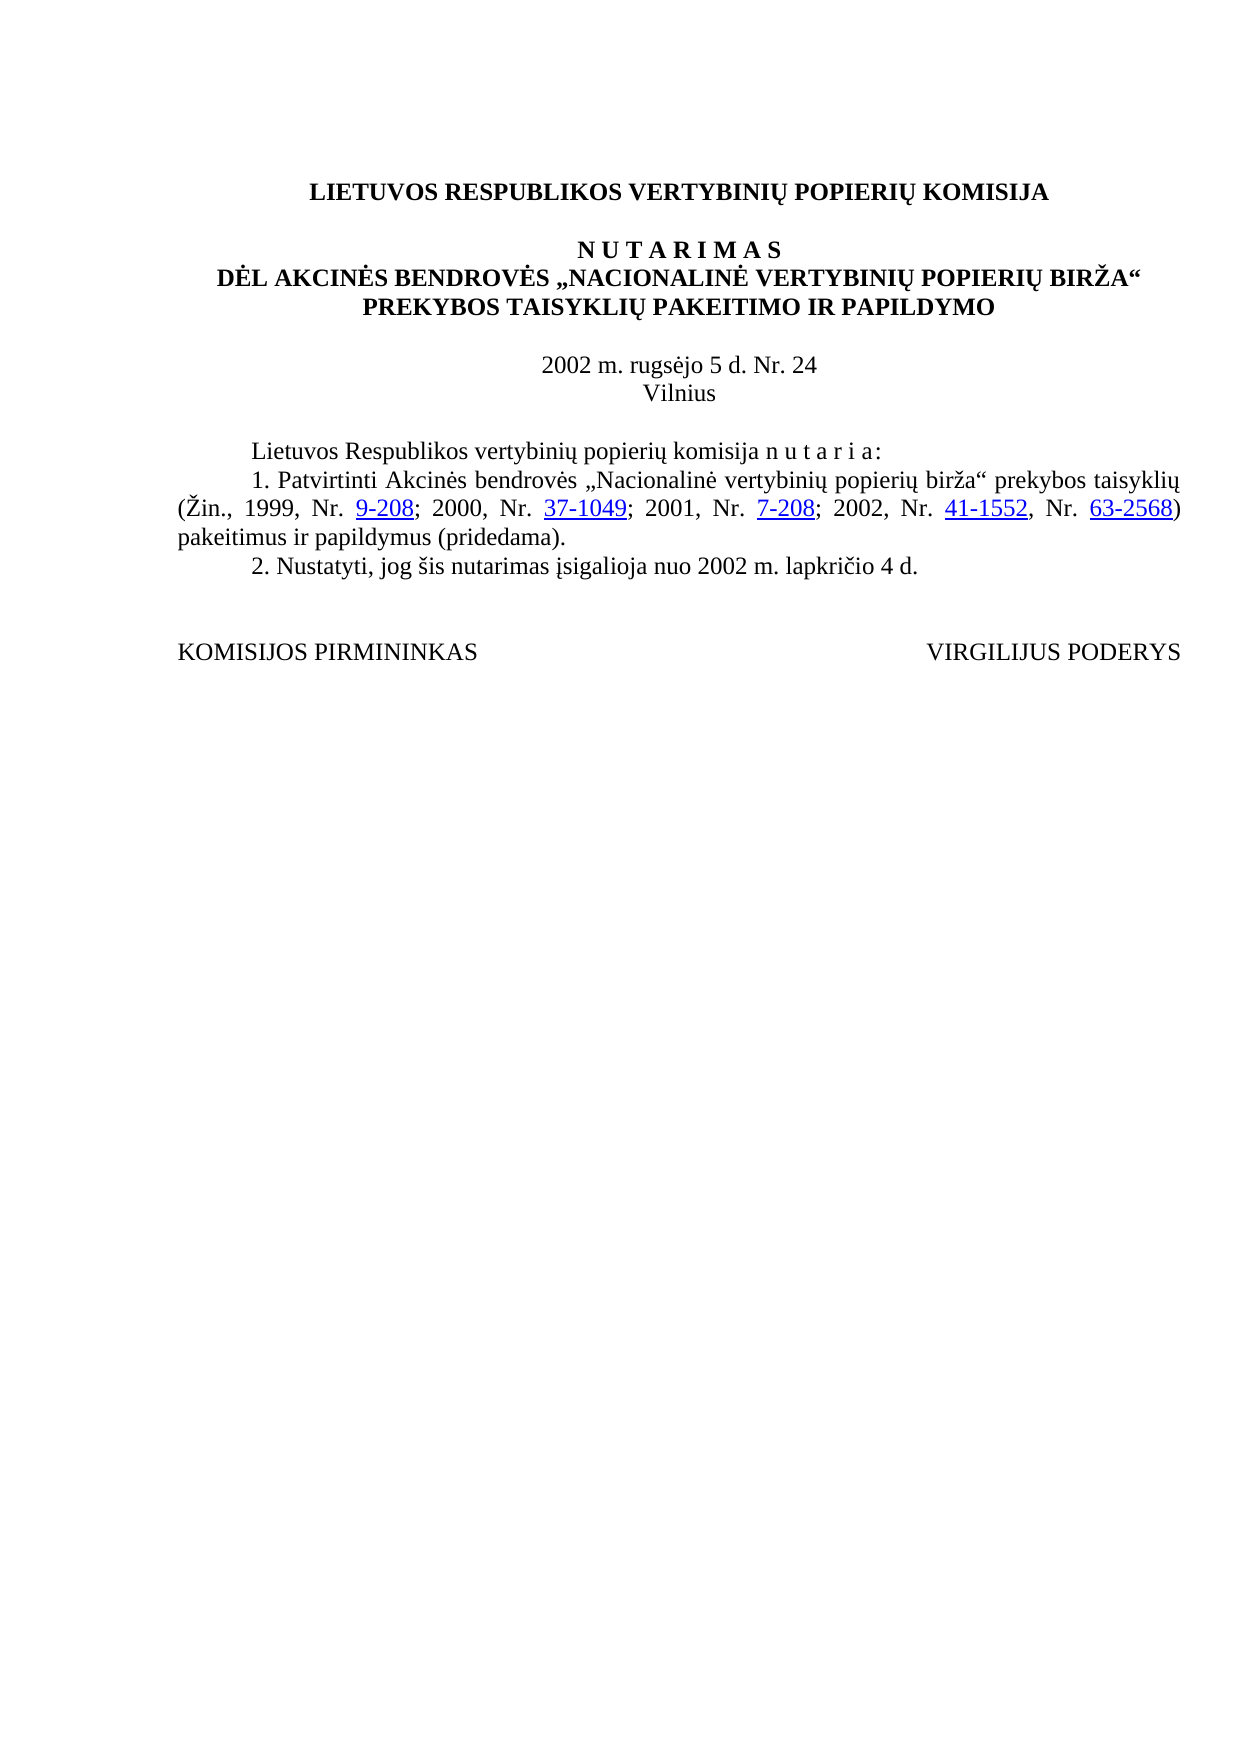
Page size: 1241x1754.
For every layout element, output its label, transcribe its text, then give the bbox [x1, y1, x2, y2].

text 2. Nustatyti, jog šis nutarimas įsigalioja nuo 2002 m. lapkričio 4 d. [177, 551, 1181, 580]
text KOMISIJOS PIRMININKAS VIRGILIJUS PODERYS [177, 637, 1181, 666]
text LIETUVOS RESPUBLIKOS VERTYBINIŲ POPIERIŲ KOMISIJA [177, 177, 1181, 206]
text DĖL AKCINĖS BENDROVĖS „NACIONALINĖ VERTYBINIŲ POPIERIŲ BIRŽA“ PREKYBOS TAISYKLIŲ PAKEITIMO IR PAPILDYMO [177, 263, 1181, 321]
text N U T A R I M A S [177, 235, 1181, 263]
text Lietuvos Respublikos vertybinių popierių komisija nutaria: [177, 436, 1181, 465]
text 1. Patvirtinti Akcinės bendrovės „Nacionalinė vertybinių popierių birža“ prekybos taisyklių (Žin., 1999, Nr. 9-208; 2000, Nr. 37-1049; 2001, Nr. 7-208; 2002, Nr. 41-1552, Nr. 63-2568) pakeitimus ir papildymus (pridedama). [177, 465, 1181, 551]
text Vilnius [177, 378, 1181, 407]
text 2002 m. rugsėjo 5 d. Nr. 24 [177, 350, 1181, 378]
